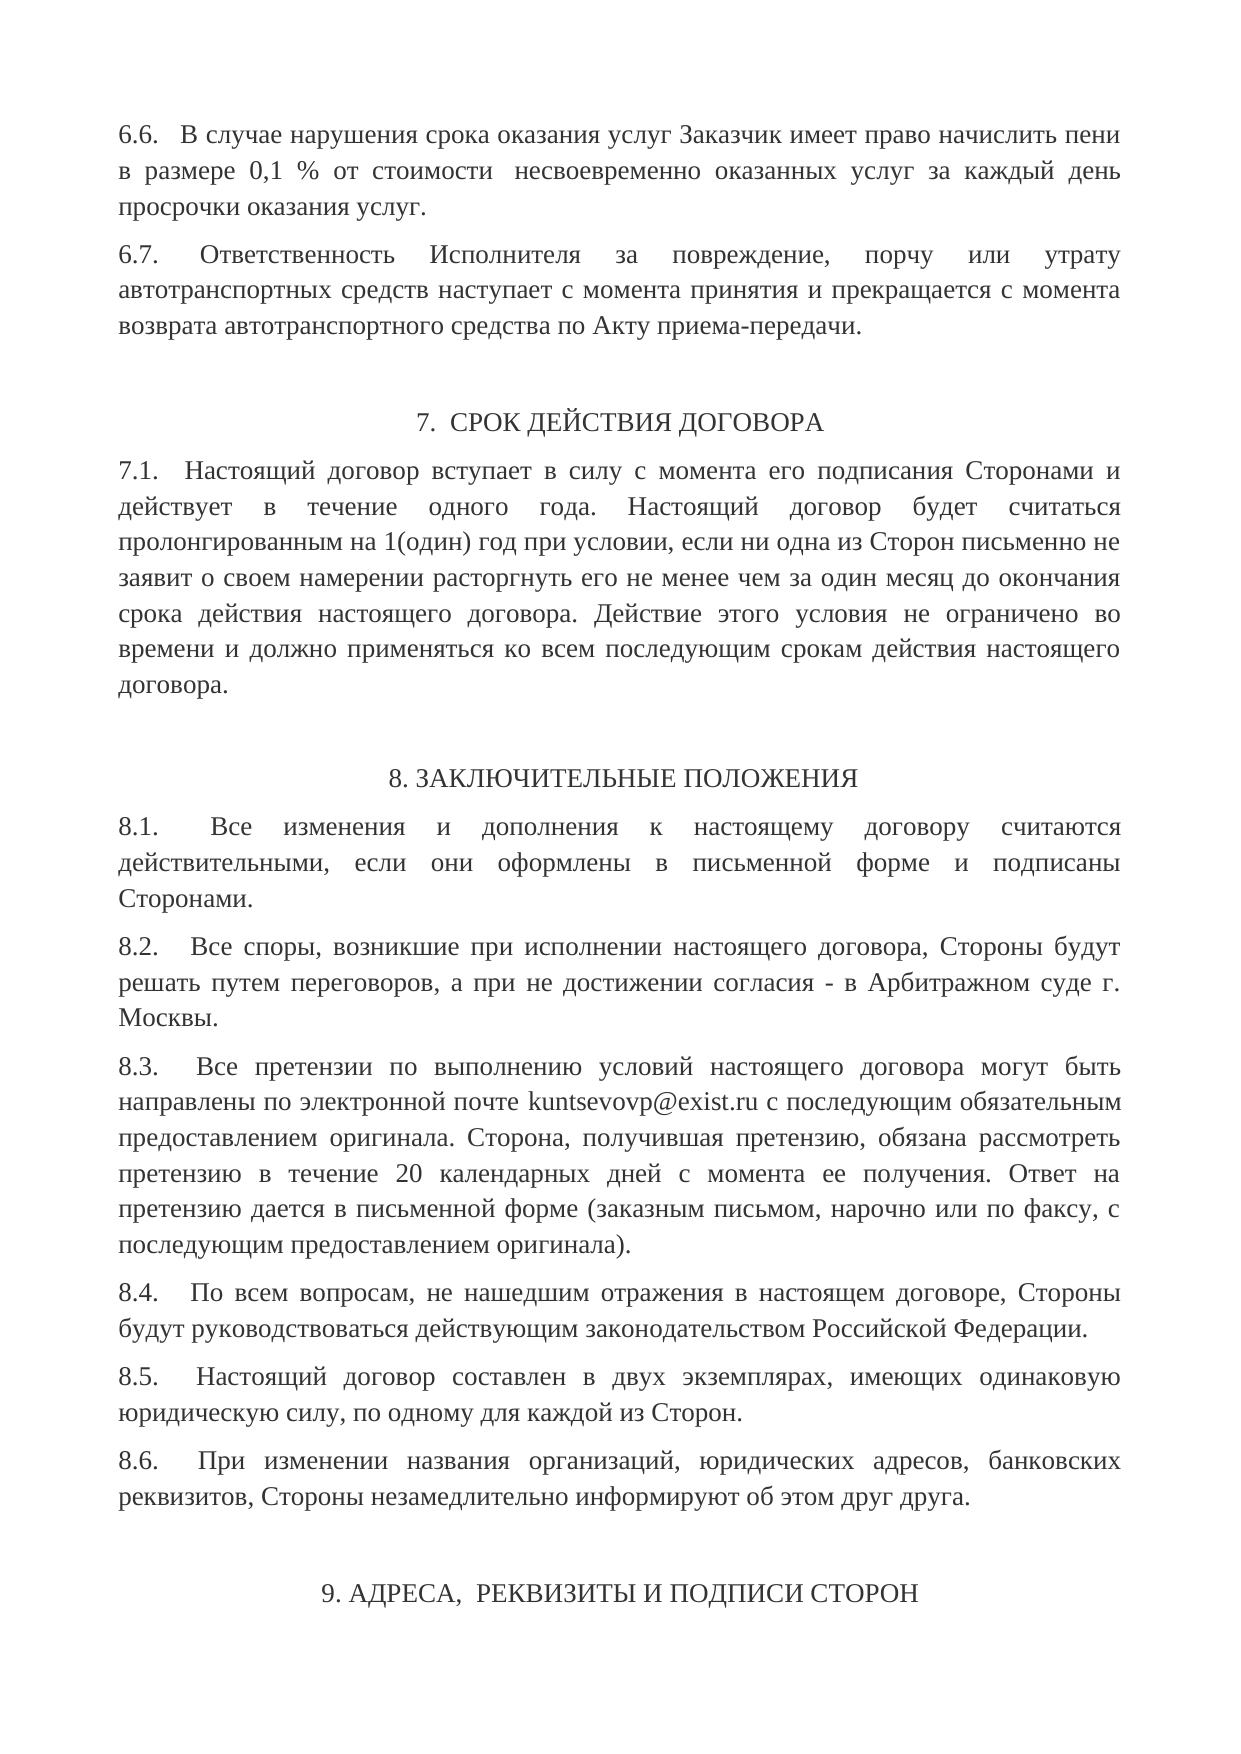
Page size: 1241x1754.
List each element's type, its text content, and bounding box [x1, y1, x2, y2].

text 8.1. Все изменения и дополнения к настоящему договору считаются действительными, если они оформлены в письменной форме и подписаны Сторонами. [118, 810, 1122, 913]
text 6.7. Ответственность Исполнителя за повреждение, порчу или утрату автотранспортных средств наступает с момента принятия и прекращается с момента возврата автотранспортного средства по Акту приема-передачи. [118, 238, 1122, 340]
text 8.5. Настоящий договор составлен в двух экземплярах, имеющих одинаковую юридическую силу, по одному для каждой из Сторон. [118, 1361, 1122, 1427]
text 9. АДРЕСА, РЕКВИЗИТЫ И ПОДПИСИ СТОРОН [118, 1577, 1122, 1608]
text 7.1. Настоящий договор вступает в силу с момента его подписания Сторонами и действует в течение одного года. Настоящий договор будет считаться пролонгированным на 1(один) год при условии, если ни одна из Сторон письменно не заявит о своем намерении расторгнуть его не менее чем за один месяц до окончания срока действия настоящего договора. Действие этого условия не ограничено во времени и должно применяться ко всем последующим срокам действия настоящего договора. [118, 454, 1122, 699]
text 8. ЗАКЛЮЧИТЕЛЬНЫЕ ПОЛОЖЕНИЯ [118, 762, 1122, 793]
text 8.4. По всем вопросам, не нашедшим отражения в настоящем договоре, Стороны будут руководствоваться действующим законодательством Российской Федерации. [118, 1277, 1122, 1343]
text 7. СРОК ДЕЙСТВИЯ ДОГОВОРА [118, 406, 1122, 437]
text 8.6. При изменении названия организаций, юридических адресов, банковских реквизитов, Стороны незамедлительно информируют об этом друг друга. [118, 1444, 1122, 1511]
text 6.6. В случае нарушения срока оказания услуг Заказчик имеет право начислить пени в размере 0,1 % от стоимости несвоевременно оказанных услуг за каждый день просрочки оказания услуг. [118, 118, 1122, 221]
text 8.3. Все претензии по выполнению условий настоящего договора могут быть направлены по электронной почте kuntsevovp@exist.ru с последующим обязательным предоставлением оригинала. Сторона, получившая претензию, обязана рассмотреть претензию в течение 20 календарных дней с момента ее получения. Ответ на претензию дается в письменной форме (заказным письмом, нарочно или по факсу, с последующим предоставлением оригинала). [118, 1050, 1122, 1259]
text 8.2. Все споры, возникшие при исполнении настоящего договора, Стороны будут решать путем переговоров, а при не достижении согласия - в Арбитражном суде г. Москвы. [118, 930, 1122, 1033]
